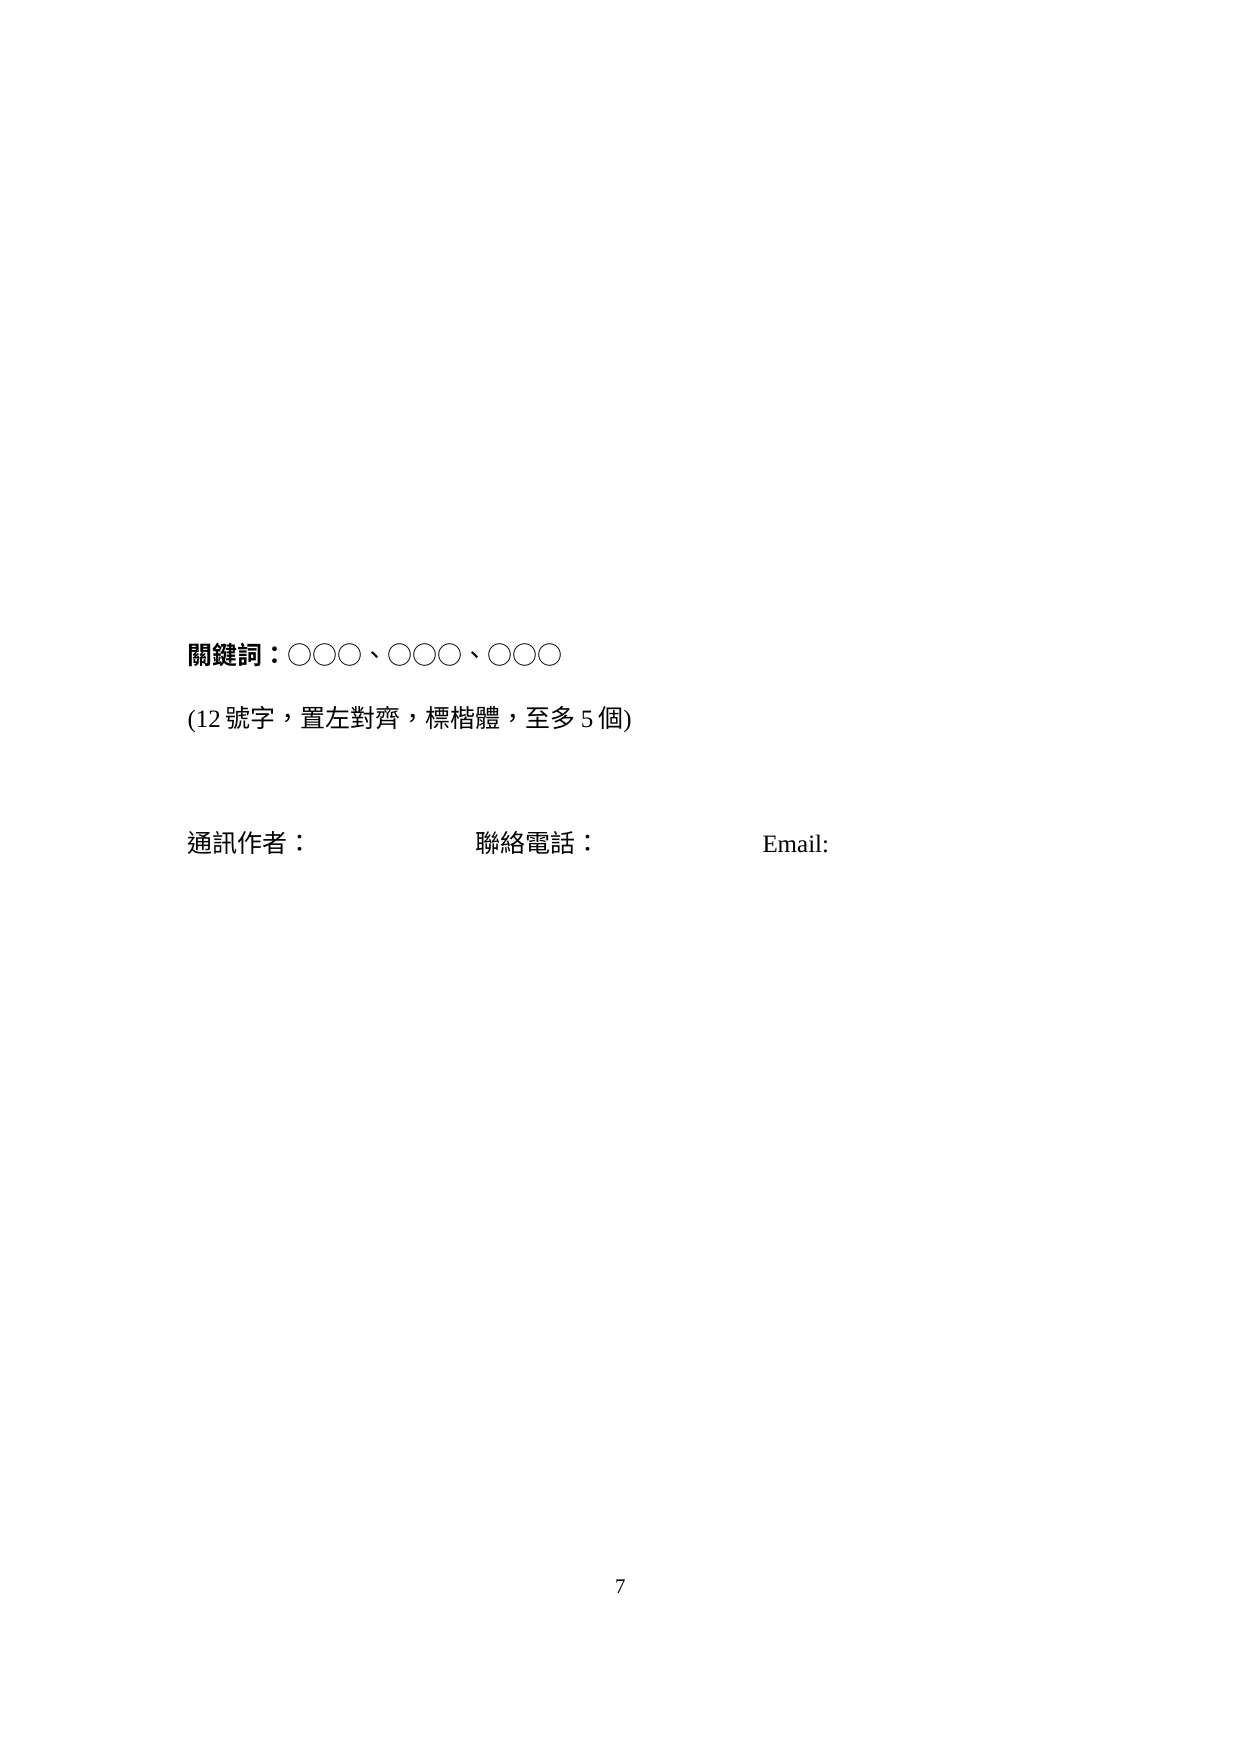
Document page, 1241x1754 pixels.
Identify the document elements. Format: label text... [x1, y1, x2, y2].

text 通訊作者： 聯絡電話： Email: [187, 800, 1053, 862]
text 關鍵詞：○○○、○○○、○○○ [187, 612, 1053, 675]
text (12號字，置左對齊，標楷體，至多5個) [187, 675, 1053, 737]
